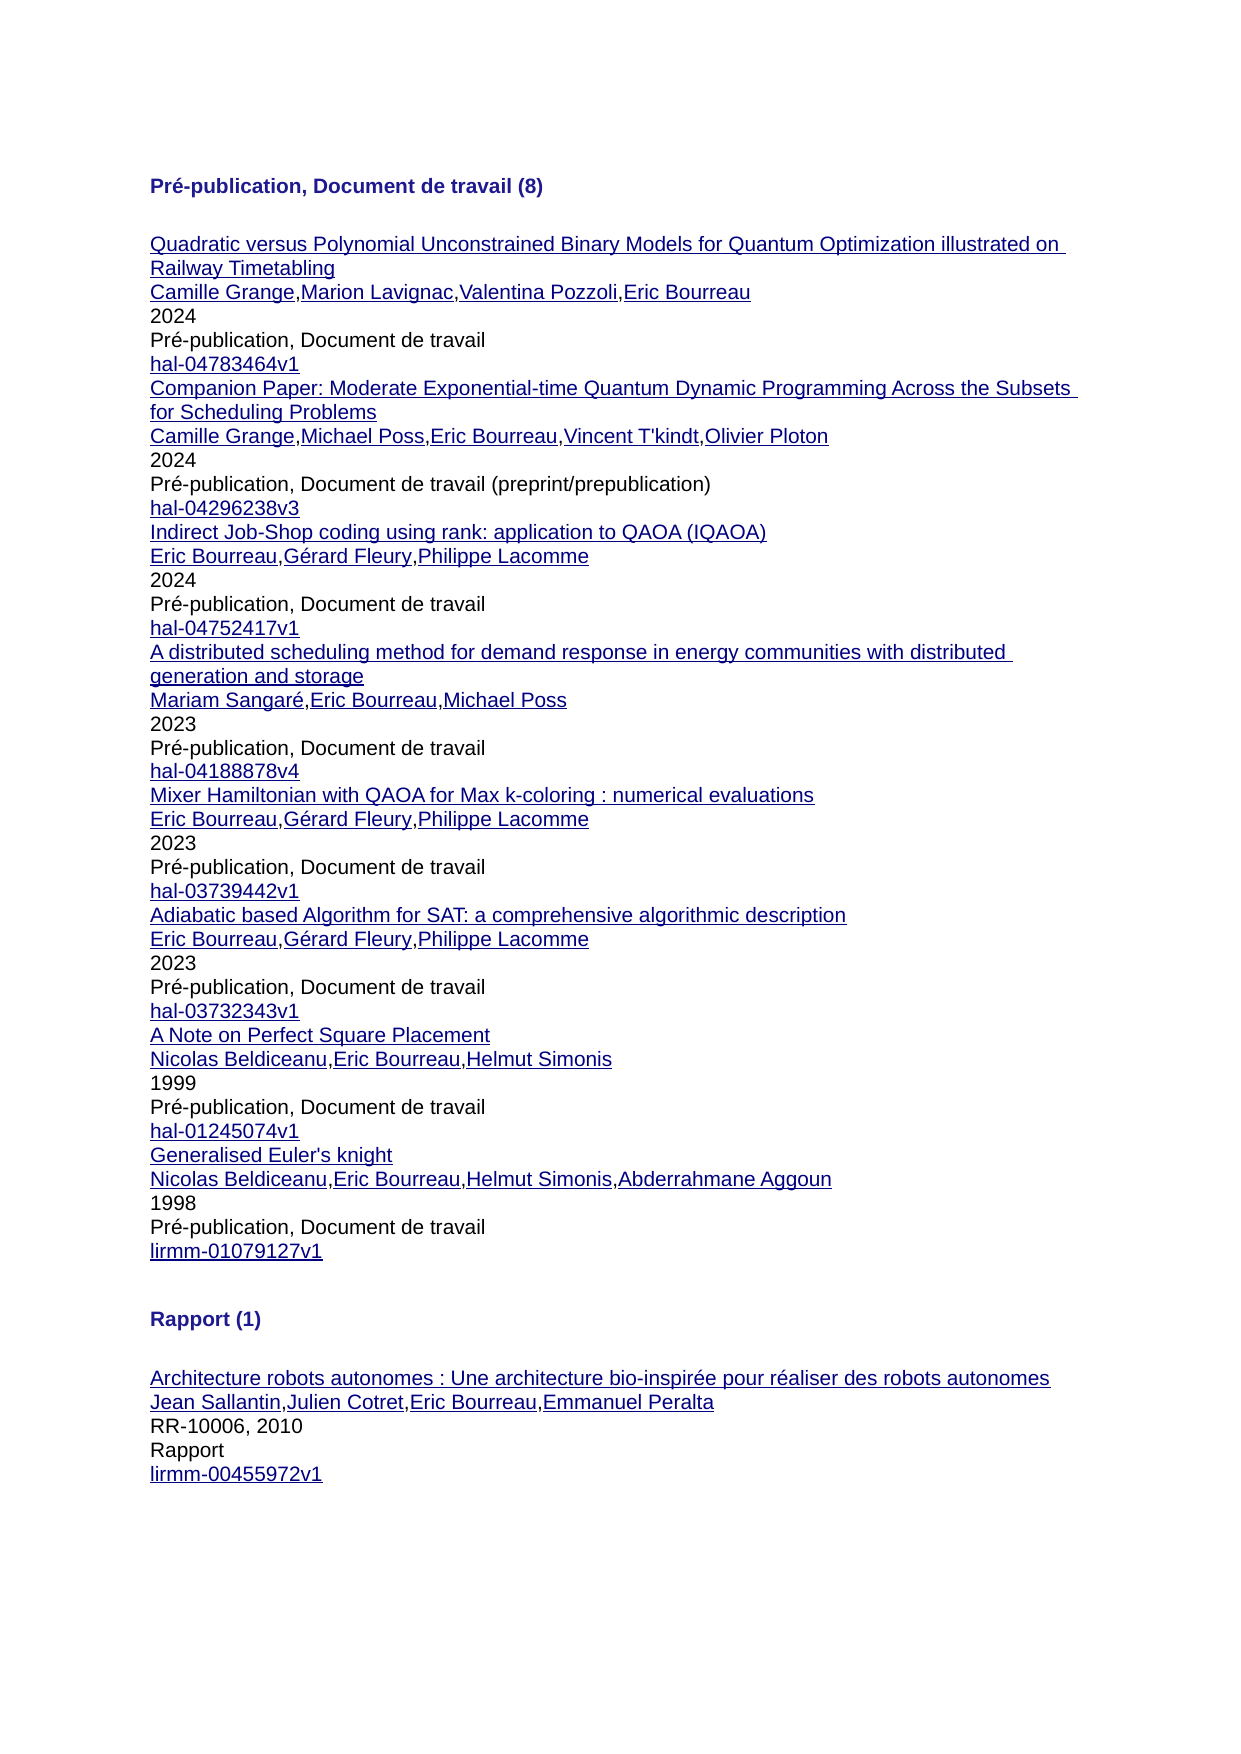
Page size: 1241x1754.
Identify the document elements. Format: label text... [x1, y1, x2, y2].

table_header Quadratic versus Polynomial Unconstrained Binary Models for Quantum Optimization illustrated on Railway Timetabling Camille Grange,Marion Lavignac,Valentina Pozzoli,Eric Bourreau 2024 Pré-publication, Document de travail hal-04783464v1 [150, 232, 1090, 376]
table_cell Adiabatic based Algorithm for SAT: a comprehensive algorithmic description Eric Bourreau,Gérard Fleury,Philippe Lacomme 2023 Pré-publication, Document de travail hal-03732343v1 [150, 903, 1090, 1023]
table_cell Generalised Euler's knight Nicolas Beldiceanu,Eric Bourreau,Helmut Simonis,Abderrahmane Aggoun 1998 Pré-publication, Document de travail lirmm-01079127v1 [150, 1143, 1090, 1262]
subtitle Pré-publication, Document de travail (8) [150, 174, 1090, 198]
table_cell Mixer Hamiltonian with QAOA for Max k-coloring : numerical evaluations Eric Bourreau,Gérard Fleury,Philippe Lacomme 2023 Pré-publication, Document de travail hal-03739442v1 [150, 783, 1090, 903]
table_cell A distributed scheduling method for demand response in energy communities with distributed generation and storage Mariam Sangaré,Eric Bourreau,Michael Poss 2023 Pré-publication, Document de travail hal-04188878v4 [150, 640, 1090, 783]
table_header Architecture robots autonomes : Une architecture bio-inspirée pour réaliser des robots autonomes Jean Sallantin,Julien Cotret,Eric Bourreau,Emmanuel Peralta RR-10006, 2010 Rapport lirmm-00455972v1 [150, 1366, 1090, 1485]
table_cell Indirect Job-Shop coding using rank: application to QAOA (IQAOA) Eric Bourreau,Gérard Fleury,Philippe Lacomme 2024 Pré-publication, Document de travail hal-04752417v1 [150, 520, 1090, 639]
table_cell A Note on Perfect Square Placement Nicolas Beldiceanu,Eric Bourreau,Helmut Simonis 1999 Pré-publication, Document de travail hal-01245074v1 [150, 1023, 1090, 1143]
table_cell Companion Paper: Moderate Exponential-time Quantum Dynamic Programming Across the Subsets for Scheduling Problems Camille Grange,Michael Poss,Eric Bourreau,Vincent T'kindt,Olivier Ploton 2024 Pré-publication, Document de travail (preprint/prepublication) hal-04296238v3 [150, 376, 1090, 520]
subtitle Rapport (1) [150, 1307, 1090, 1331]
